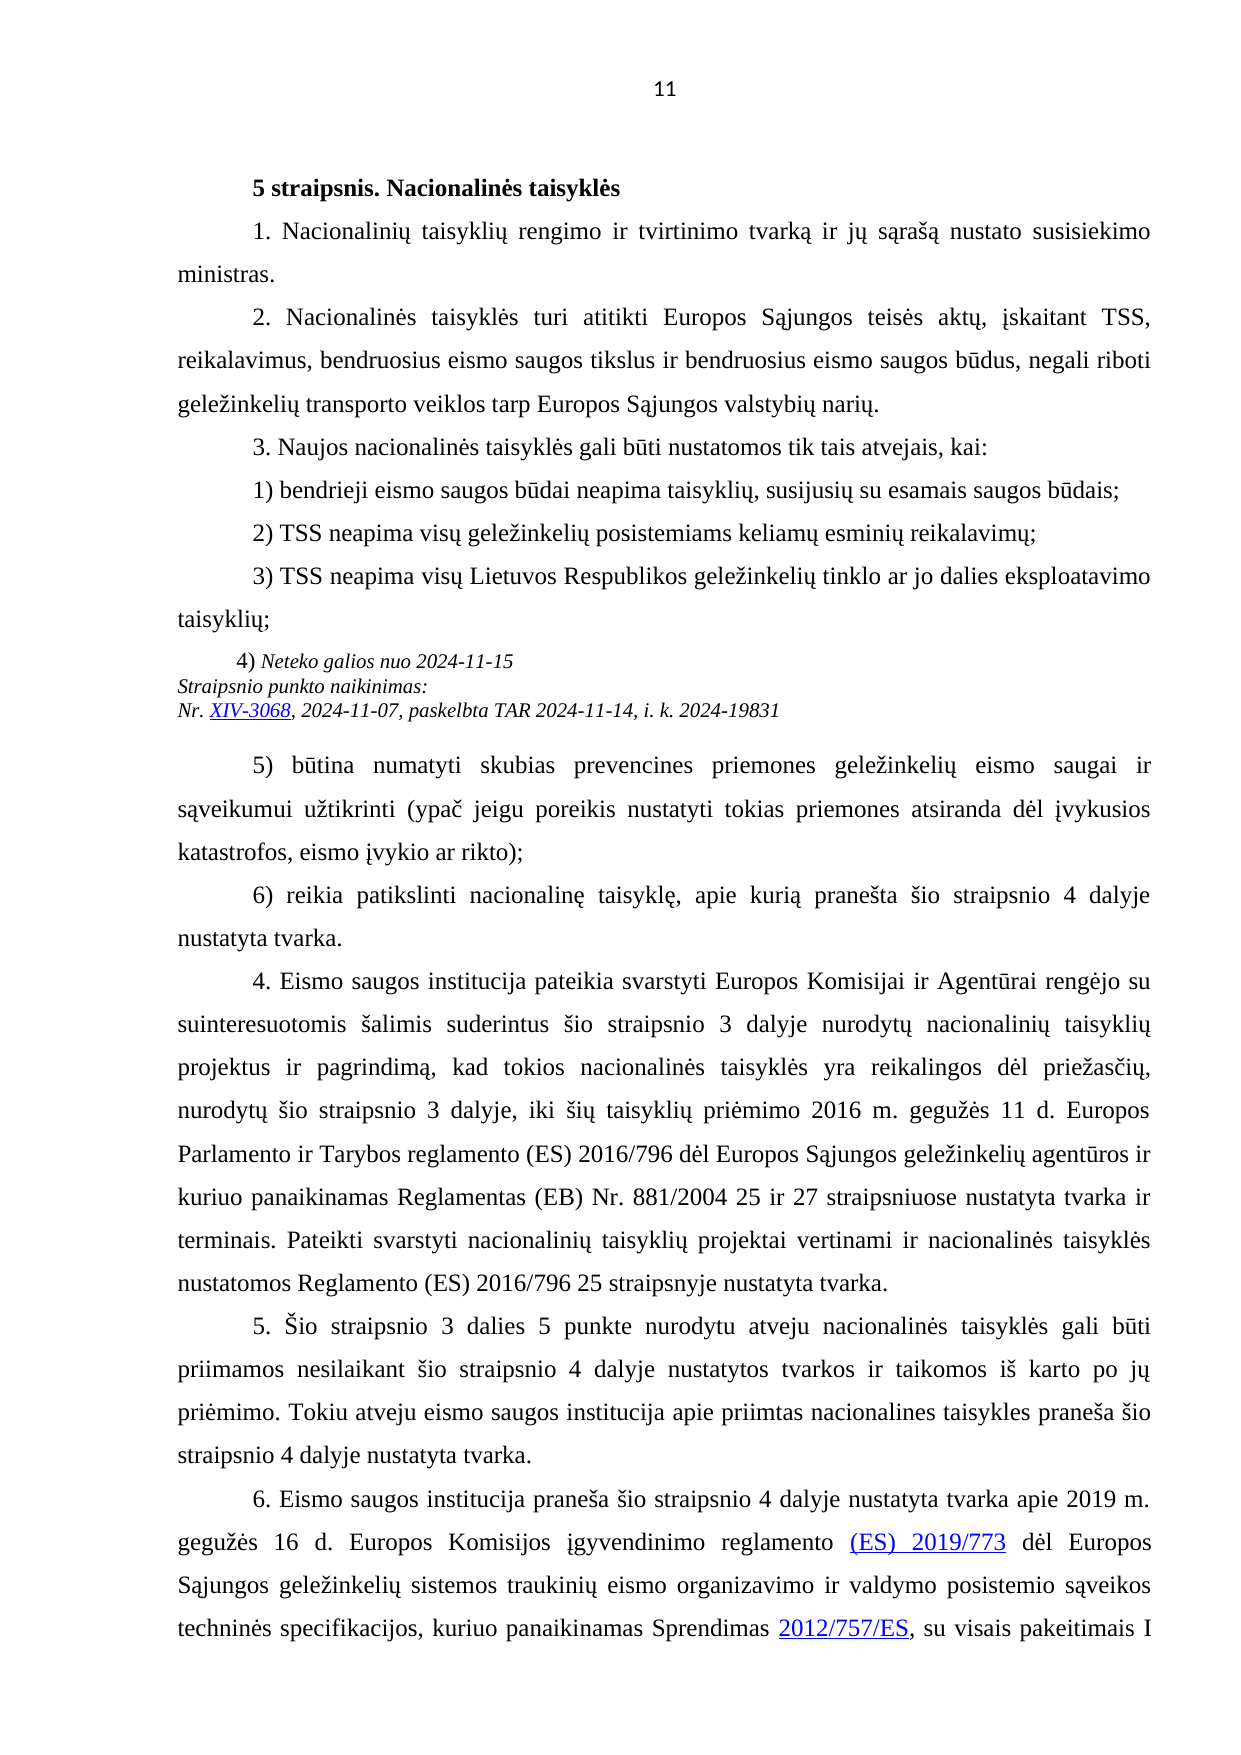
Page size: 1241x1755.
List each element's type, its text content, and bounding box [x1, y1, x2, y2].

text 4. Eismo saugos institucija pateikia svarstyti Europos Komisijai ir Agentūrai rengėjo su suinteresuotomis šalimis suderintus šio straipsnio 3 dalyje nurodytų nacionalinių taisyklių projektus ir pagrindimą, kad tokios nacionalinės taisyklės yra reikalingos dėl priežasčių, nurodytų šio straipsnio 3 dalyje, iki šių taisyklių priėmimo 2016 m. gegužės 11 d. Europos Parlamento ir Tarybos reglamento (ES) 2016/796 dėl Europos Sąjungos geležinkelių agentūros ir kuriuo panaikinamas Reglamentas (EB) Nr. 881/2004 25 ir 27 straipsniuose nustatyta tvarka ir terminais. Pateikti svarstyti nacionalinių taisyklių projektai vertinami ir nacionalinės taisyklės nustatomos Reglamento (ES) 2016/796 25 straipsnyje nustatyta tvarka. [177, 966, 1152, 1297]
text 3. Naujos nacionalinės taisyklės gali būti nustatomos tik tais atvejais, kai: [177, 432, 1152, 461]
text 2) TSS neapima visų geležinkelių posistemiams keliamų esminių reikalavimų; [177, 518, 1152, 547]
text 3) TSS neapima visų Lietuvos Respublikos geležinkelių tinklo ar jo dalies eksploatavimo taisyklių; [177, 561, 1152, 633]
text 5 straipsnis. Nacionalinės taisyklės [177, 173, 1152, 202]
text 4) Neteko galios nuo 2024-11-15 [177, 647, 1152, 674]
text 6) reikia patikslinti nacionalinę taisyklę, apie kurią pranešta šio straipsnio 4 dalyje nustatyta tvarka. [177, 880, 1152, 952]
text Nr. XIV-3068, 2024-11-07, paskelbta TAR 2024-11-14, i. k. 2024-19831 [177, 698, 1152, 722]
text 5. Šio straipsnio 3 dalies 5 punkte nurodytu atveju nacionalinės taisyklės gali būti priimamos nesilaikant šio straipsnio 4 dalyje nustatytos tvarkos ir taikomos iš karto po jų priėmimo. Tokiu atveju eismo saugos institucija apie priimtas nacionalines taisykles praneša šio straipsnio 4 dalyje nustatyta tvarka. [177, 1311, 1152, 1469]
text 5) būtina numatyti skubias prevencines priemones geležinkelių eismo saugai ir sąveikumui užtikrinti (ypač jeigu poreikis nustatyti tokias priemones atsiranda dėl įvykusios katastrofos, eismo įvykio ar rikto); [177, 751, 1152, 866]
text 1) bendrieji eismo saugos būdai neapima taisyklių, susijusių su esamais saugos būdais; [177, 475, 1152, 504]
text 6. Eismo saugos institucija praneša šio straipsnio 4 dalyje nustatyta tvarka apie 2019 m. gegužės 16 d. Europos Komisijos įgyvendinimo reglamento (ES) 2019/773 dėl Europos Sąjungos geležinkelių sistemos traukinių eismo organizavimo ir valdymo posistemio sąveikos techninės specifikacijos, kuriuo panaikinamas Sprendimas 2012/757/ES, su visais pakeitimais I [177, 1484, 1152, 1642]
text Straipsnio punkto naikinimas: [177, 674, 1152, 698]
text 2. Nacionalinės taisyklės turi atitikti Europos Sąjungos teisės aktų, įskaitant TSS, reikalavimus, bendruosius eismo saugos tikslus ir bendruosius eismo saugos būdus, negali riboti geležinkelių transporto veiklos tarp Europos Sąjungos valstybių narių. [177, 302, 1152, 417]
text 1. Nacionalinių taisyklių rengimo ir tvirtinimo tvarką ir jų sąrašą nustato susisiekimo ministras. [177, 216, 1152, 288]
